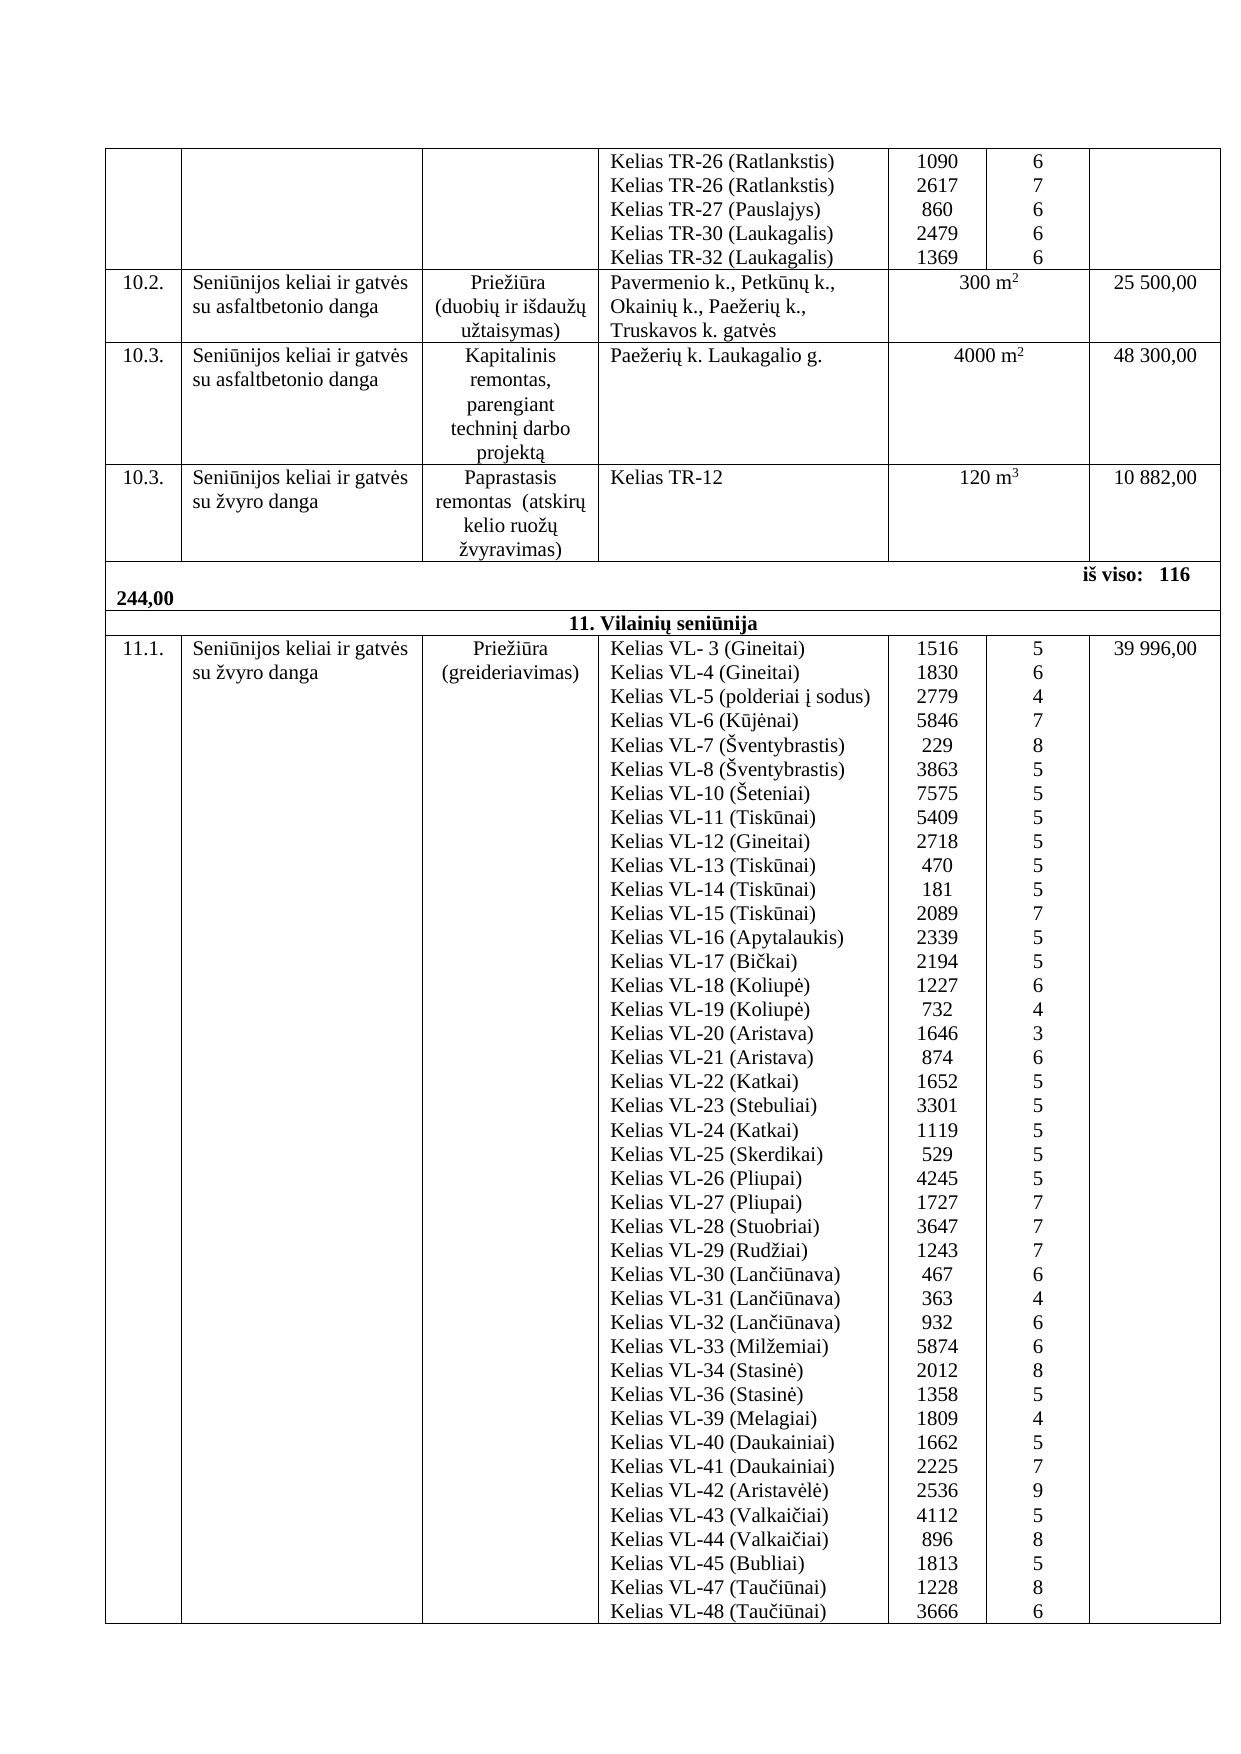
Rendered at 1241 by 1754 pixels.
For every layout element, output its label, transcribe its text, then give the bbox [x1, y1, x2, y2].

table_cell 4000 m2 [889, 343, 1089, 464]
table_cell Priežiūra (greideriavimas) [423, 636, 598, 1623]
table_cell Kelias TR-26 (Ratlankstis) Kelias TR-26 (Ratlankstis) Kelias TR-27 (Pauslajys) Kelias TR-30 (Laukagalis) Kelias TR-32 (Laukagalis) [599, 149, 888, 269]
table_cell Seniūnijos keliai ir gatvės su žvyro danga [182, 465, 422, 561]
table_cell [1090, 149, 1220, 269]
table_cell Seniūnijos keliai ir gatvės su asfaltbetonio danga [182, 270, 422, 342]
table_cell [423, 149, 598, 269]
table_cell 10.3. [106, 465, 181, 561]
table_cell [182, 149, 422, 269]
table_cell 10.3. [106, 343, 181, 464]
table_cell [106, 149, 181, 269]
table_cell iš viso: 116 244,00 [106, 562, 1220, 610]
table_cell 39 996,00 [1090, 636, 1220, 1623]
table_cell 25 500,00 [1090, 270, 1220, 342]
table_cell Seniūnijos keliai ir gatvės su asfaltbetonio danga [182, 343, 422, 464]
table_cell Paprastasis remontas (atskirų kelio ruožų žvyravimas) [423, 465, 598, 561]
table_cell Kelias VL- 3 (Gineitai) Kelias VL-4 (Gineitai) Kelias VL-5 (polderiai į sodus) Kelias VL-6 (Kūjėnai) Kelias VL-7 (Šventybrastis) Kelias VL-8 (Šventybrastis) Kelias VL-10 (Šeteniai) Kelias VL-11 (Tiskūnai) Kelias VL-12 (Gineitai) Kelias VL-13 (Tiskūnai) Kelias VL-14 (Tiskūnai) Kelias VL-15 (Tiskūnai) Kelias VL-16 (Apytalaukis) Kelias VL-17 (Bičkai) Kelias VL-18 (Koliupė) Kelias VL-19 (Koliupė) Kelias VL-20 (Aristava) Kelias VL-21 (Aristava) Kelias VL-22 (Katkai) Kelias VL-23 (Stebuliai) Kelias VL-24 (Katkai) Kelias VL-25 (Skerdikai) Kelias VL-26 (Pliupai) Kelias VL-27 (Pliupai) Kelias VL-28 (Stuobriai) Kelias VL-29 (Rudžiai) Kelias VL-30 (Lančiūnava) Kelias VL-31 (Lančiūnava) Kelias VL-32 (Lančiūnava) Kelias VL-33 (Milžemiai) Kelias VL-34 (Stasinė) Kelias VL-36 (Stasinė) Kelias VL-39 (Melagiai) Kelias VL-40 (Daukainiai) Kelias VL-41 (Daukainiai) Kelias VL-42 (Aristavėlė) Kelias VL-43 (Valkaičiai) Kelias VL-44 (Valkaičiai) Kelias VL-45 (Bubliai) Kelias VL-47 (Taučiūnai) Kelias VL-48 (Taučiūnai) [599, 636, 888, 1623]
table_cell Seniūnijos keliai ir gatvės su žvyro danga [182, 636, 422, 1623]
table_cell Paežerių k. Laukagalio g. [599, 343, 888, 464]
table_cell 6 7 6 6 6 [987, 149, 1089, 269]
table_cell Priežiūra (duobių ir išdaužų užtaisymas) [423, 270, 598, 342]
table_cell 48 300,00 [1090, 343, 1220, 464]
table_cell 11.1. [106, 636, 181, 1623]
table_cell Kapitalinis remontas, parengiant techninį darbo projektą [423, 343, 598, 464]
table_cell 120 m3 [889, 465, 1089, 561]
table_cell Pavermenio k., Petkūnų k., Okainių k., Paežerių k., Truskavos k. gatvės [599, 270, 888, 342]
table_cell 11. Vilainių seniūnija [106, 611, 1220, 635]
table_cell 10 882,00 [1090, 465, 1220, 561]
table_cell 1090 2617 860 2479 1369 [889, 149, 986, 269]
table_cell 5 6 4 7 8 5 5 5 5 5 5 7 5 5 6 4 3 6 5 5 5 5 5 7 7 7 6 4 6 6 8 5 4 5 7 9 5 8 5 8 6 [987, 636, 1089, 1623]
table_cell 1516 1830 2779 5846 229 3863 7575 5409 2718 470 181 2089 2339 2194 1227 732 1646 874 1652 3301 1119 529 4245 1727 3647 1243 467 363 932 5874 2012 1358 1809 1662 2225 2536 4112 896 1813 1228 3666 [889, 636, 986, 1623]
table_cell Kelias TR-12 [599, 465, 888, 561]
table_cell 300 m2 [889, 270, 1089, 342]
table_cell 10.2. [106, 270, 181, 342]
